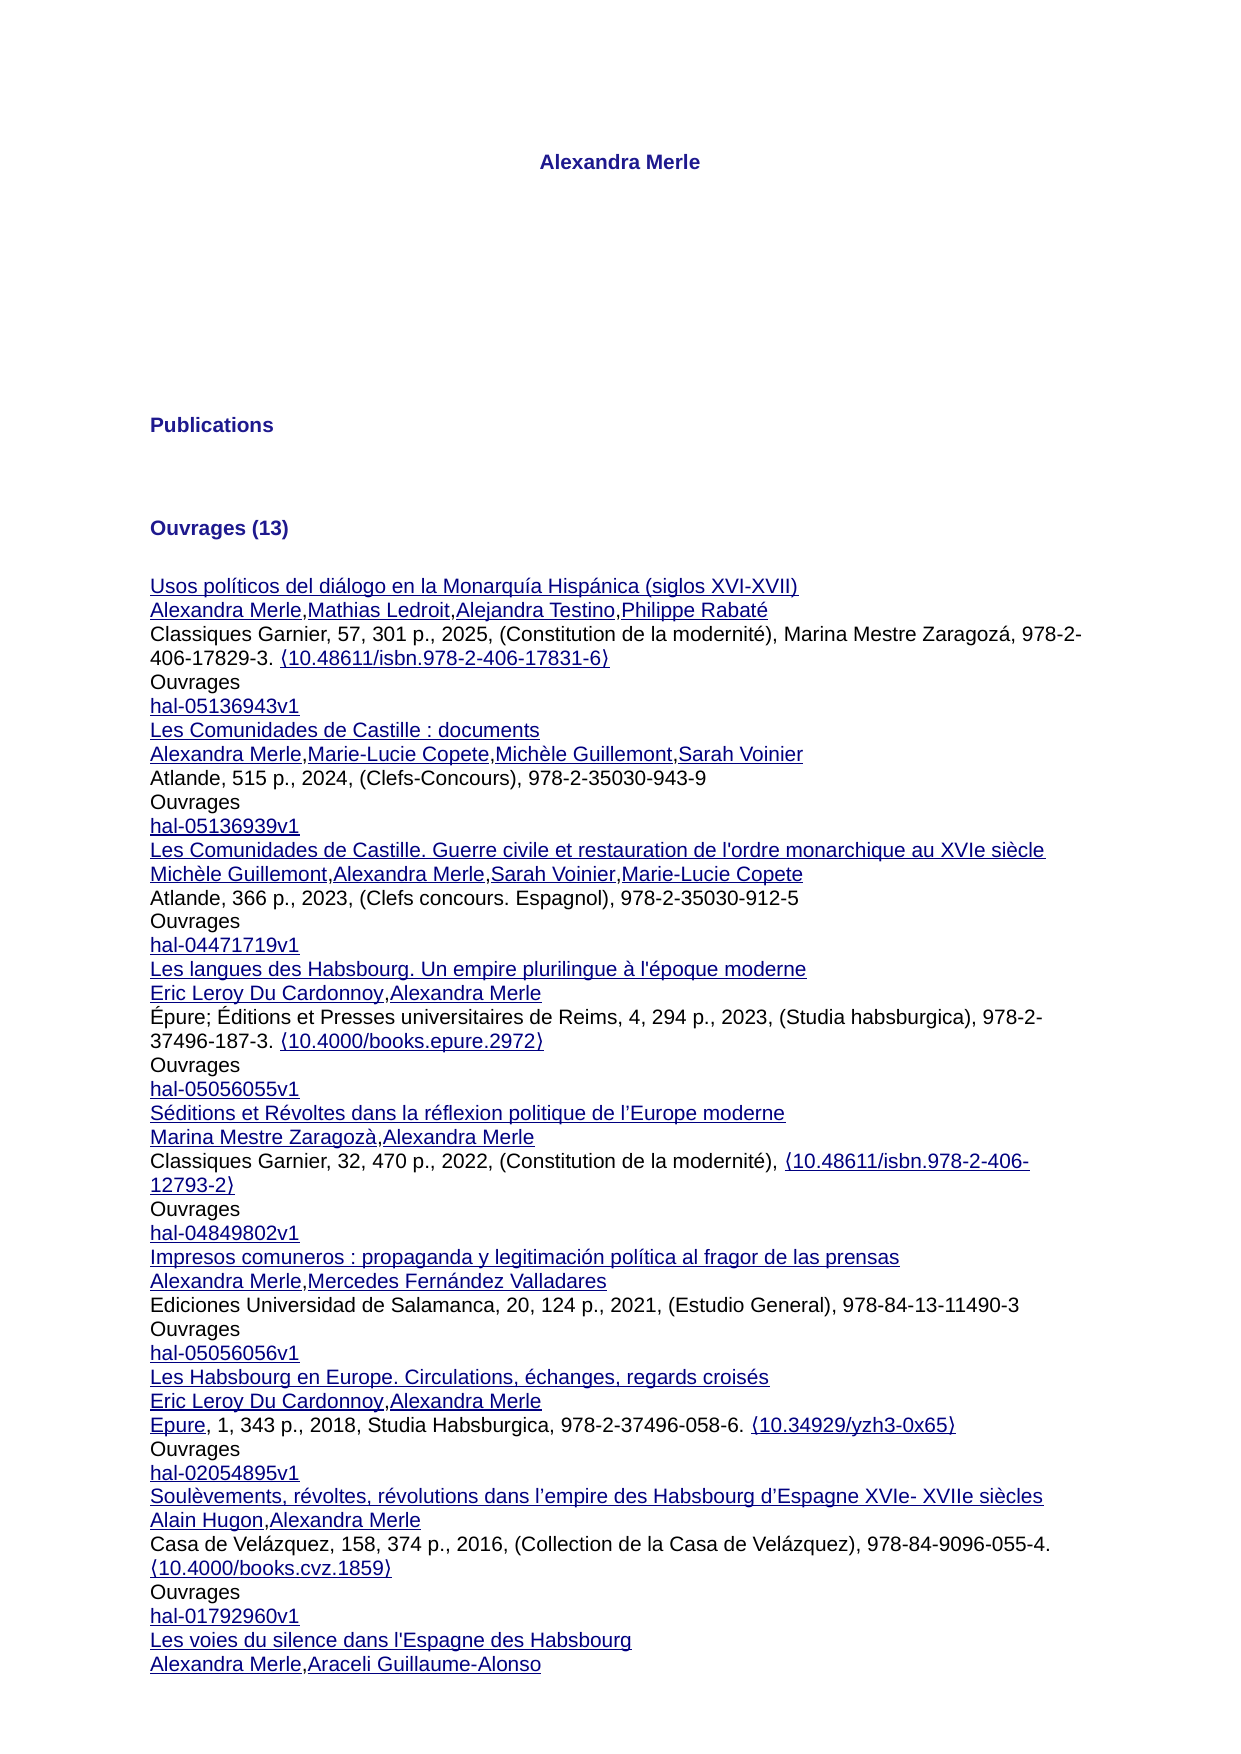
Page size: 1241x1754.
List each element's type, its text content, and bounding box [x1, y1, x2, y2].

subtitle Alexandra Merle [150, 150, 1090, 174]
subtitle Ouvrages (13) [150, 516, 1090, 539]
table_cell Soulèvements, révoltes, révolutions dans l’empire des Habsbourg d’Espagne XVIe- XVIIe siècles Alain Hugon,Alexandra Merle Casa de Velázquez, 158, 374 p., 2016, (Collection de la Casa de Velázquez), 978-84-9096-055-4. ⟨10.4000/books.cvz.1859⟩ Ouvrages hal-01792960v1 [150, 1484, 1090, 1628]
table_cell Les langues des Habsbourg. Un empire plurilingue à l'époque moderne Eric Leroy Du Cardonnoy,Alexandra Merle Épure; Éditions et Presses universitaires de Reims, 4, 294 p., 2023, (Studia habsburgica), 978-2-37496-187-3. ⟨10.4000/books.epure.2972⟩ Ouvrages hal-05056055v1 [150, 957, 1090, 1101]
table_cell Impresos comuneros : propaganda y legitimación política al fragor de las prensas Alexandra Merle,Mercedes Fernández Valladares Ediciones Universidad de Salamanca, 20, 124 p., 2021, (Estudio General), 978-84-13-11490-3 Ouvrages hal-05056056v1 [150, 1245, 1090, 1364]
table_header Usos políticos del diálogo en la Monarquía Hispánica (siglos XVI-XVII) Alexandra Merle,Mathias Ledroit,Alejandra Testino,Philippe Rabaté Classiques Garnier, 57, 301 p., 2025, (Constitution de la modernité), Marina Mestre Zaragozá, 978-2-406-17829-3. ⟨10.48611/isbn.978-2-406-17831-6⟩ Ouvrages hal-05136943v1 [150, 574, 1090, 718]
table_cell Les Comunidades de Castille : documents Alexandra Merle,Marie-Lucie Copete,Michèle Guillemont,Sarah Voinier Atlande, 515 p., 2024, (Clefs-Concours), 978-2-35030-943-9 Ouvrages hal-05136939v1 [150, 718, 1090, 837]
table_cell Les voies du silence dans l'Espagne des Habsbourg Alexandra Merle,Araceli Guillaume-Alonso [150, 1628, 1090, 1676]
subtitle Publications [150, 412, 1090, 436]
table_cell Séditions et Révoltes dans la réflexion politique de l’Europe moderne Marina Mestre Zaragozà,Alexandra Merle Classiques Garnier, 32, 470 p., 2022, (Constitution de la modernité), ⟨10.48611/isbn.978-2-406-12793-2⟩ Ouvrages hal-04849802v1 [150, 1101, 1090, 1245]
table_cell Les Habsbourg en Europe. Circulations, échanges, regards croisés Eric Leroy Du Cardonnoy,Alexandra Merle Epure, 1, 343 p., 2018, Studia Habsburgica, 978-2-37496-058-6. ⟨10.34929/yzh3-0x65⟩ Ouvrages hal-02054895v1 [150, 1365, 1090, 1484]
table_cell Les Comunidades de Castille. Guerre civile et restauration de l'ordre monarchique au XVIe siècle Michèle Guillemont,Alexandra Merle,Sarah Voinier,Marie-Lucie Copete Atlande, 366 p., 2023, (Clefs concours. Espagnol), 978-2-35030-912-5 Ouvrages hal-04471719v1 [150, 838, 1090, 957]
